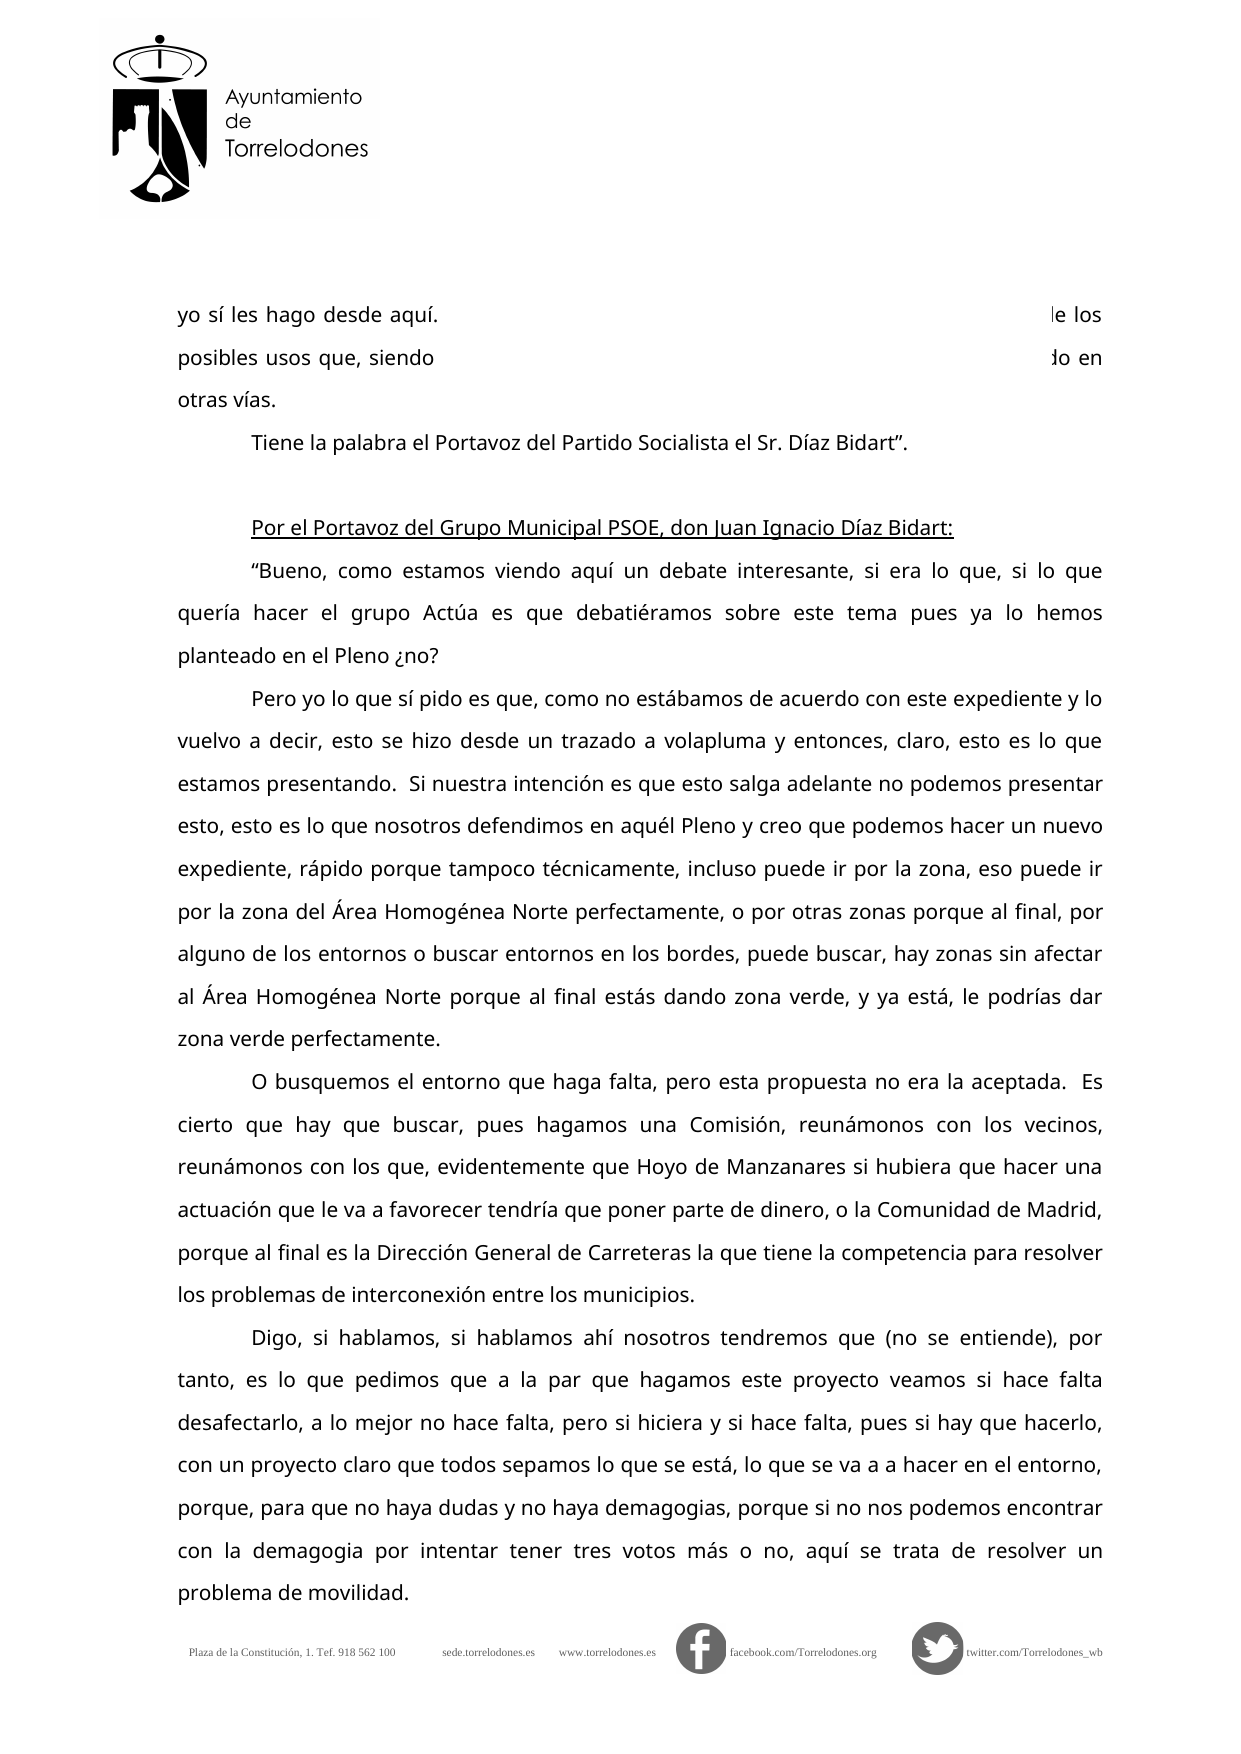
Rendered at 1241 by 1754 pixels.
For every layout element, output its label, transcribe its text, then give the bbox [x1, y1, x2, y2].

text “Bueno, como estamos viendo aquí un debate interesante, si era lo que, si lo que quería hacer el grupo Actúa es que debatiéramos sobre este tema pues ya lo hemos planteado en el Pleno ¿no? [177, 556, 1104, 669]
text Pero yo lo que sí pido es que, como no estábamos de acuerdo con este expediente y lo vuelvo a decir, esto se hizo desde un trazado a volapluma y entonces, claro, esto es lo que estamos presentando. Si nuestra intención es que esto salga adelante no podemos presentar esto, esto es lo que nosotros defendimos en aquél Pleno y creo que podemos hacer un nuevo expediente, rápido porque tampoco técnicamente, incluso puede ir por la zona, eso puede ir por la zona del Área Homogénea Norte perfectamente, o por otras zonas porque al final, por alguno de los entornos o buscar entornos en los bordes, puede buscar, hay zonas sin afectar al Área Homogénea Norte porque al final estás dando zona verde, y ya está, le podrías dar zona verde perfectamente. [177, 684, 1104, 1053]
text O busquemos el entorno que haga falta, pero esta propuesta no era la aceptada. Es cierto que hay que buscar, pues hagamos una Comisión, reunámonos con los vecinos, reunámonos con los que, evidentemente que Hoyo de Manzanares si hubiera que hacer una actuación que le va a favorecer tendría que poner parte de dinero, o la Comunidad de Madrid, porque al final es la Dirección General de Carreteras la que tiene la competencia para resolver los problemas de interconexión entre los municipios. [177, 1067, 1104, 1309]
text Antes de pasar el turno al Partido Socialista, yo le haría la siguiente pregunta: ¿Y no se han parado a pensar en los posibles usos sin desafectar que son posibles con tráfico rodado sin desafectar la vía? ¿Por qué no se han parado a pensar antes? Antes de mover todo lo que están moviendo, ¿no se han parado a pensar en qué posibles usos sin desafectar se le podrían dar a la vía, sin llegar al expediente de desafectación de la vía pecuaria? Es otra pregunta que yo sí les hago desde aquí. Nadie está discutiendo la movilidad o no movilidad, hablo de los posibles usos que, siendo vía pecuaria, sí se pueden hacer y de hecho se están haciendo en otras vías. [177, 300, 440, 414]
text Tiene la palabra el Portavoz del Partido Socialista el Sr. Díaz Bidart”. [177, 428, 1104, 457]
text Digo, si hablamos, si hablamos ahí nosotros tendremos que (no se entiende), por tanto, es lo que pedimos que a la par que hagamos este proyecto veamos si hace falta desafectarlo, a lo mejor no hace falta, pero si hiciera y si hace falta, pues si hay que hacerlo, con un proyecto claro que todos sepamos lo que se está, lo que se va a a hacer en el entorno, porque, para que no haya dudas y no haya demagogias, porque si no nos podemos encontrar con la demagogia por intentar tener tres votos más o no, aquí se trata de resolver un problema de movilidad. [177, 1323, 1104, 1607]
text Por el Portavoz del Grupo Municipal PSOE, don Juan Ignacio Díaz Bidart: [177, 513, 1104, 542]
